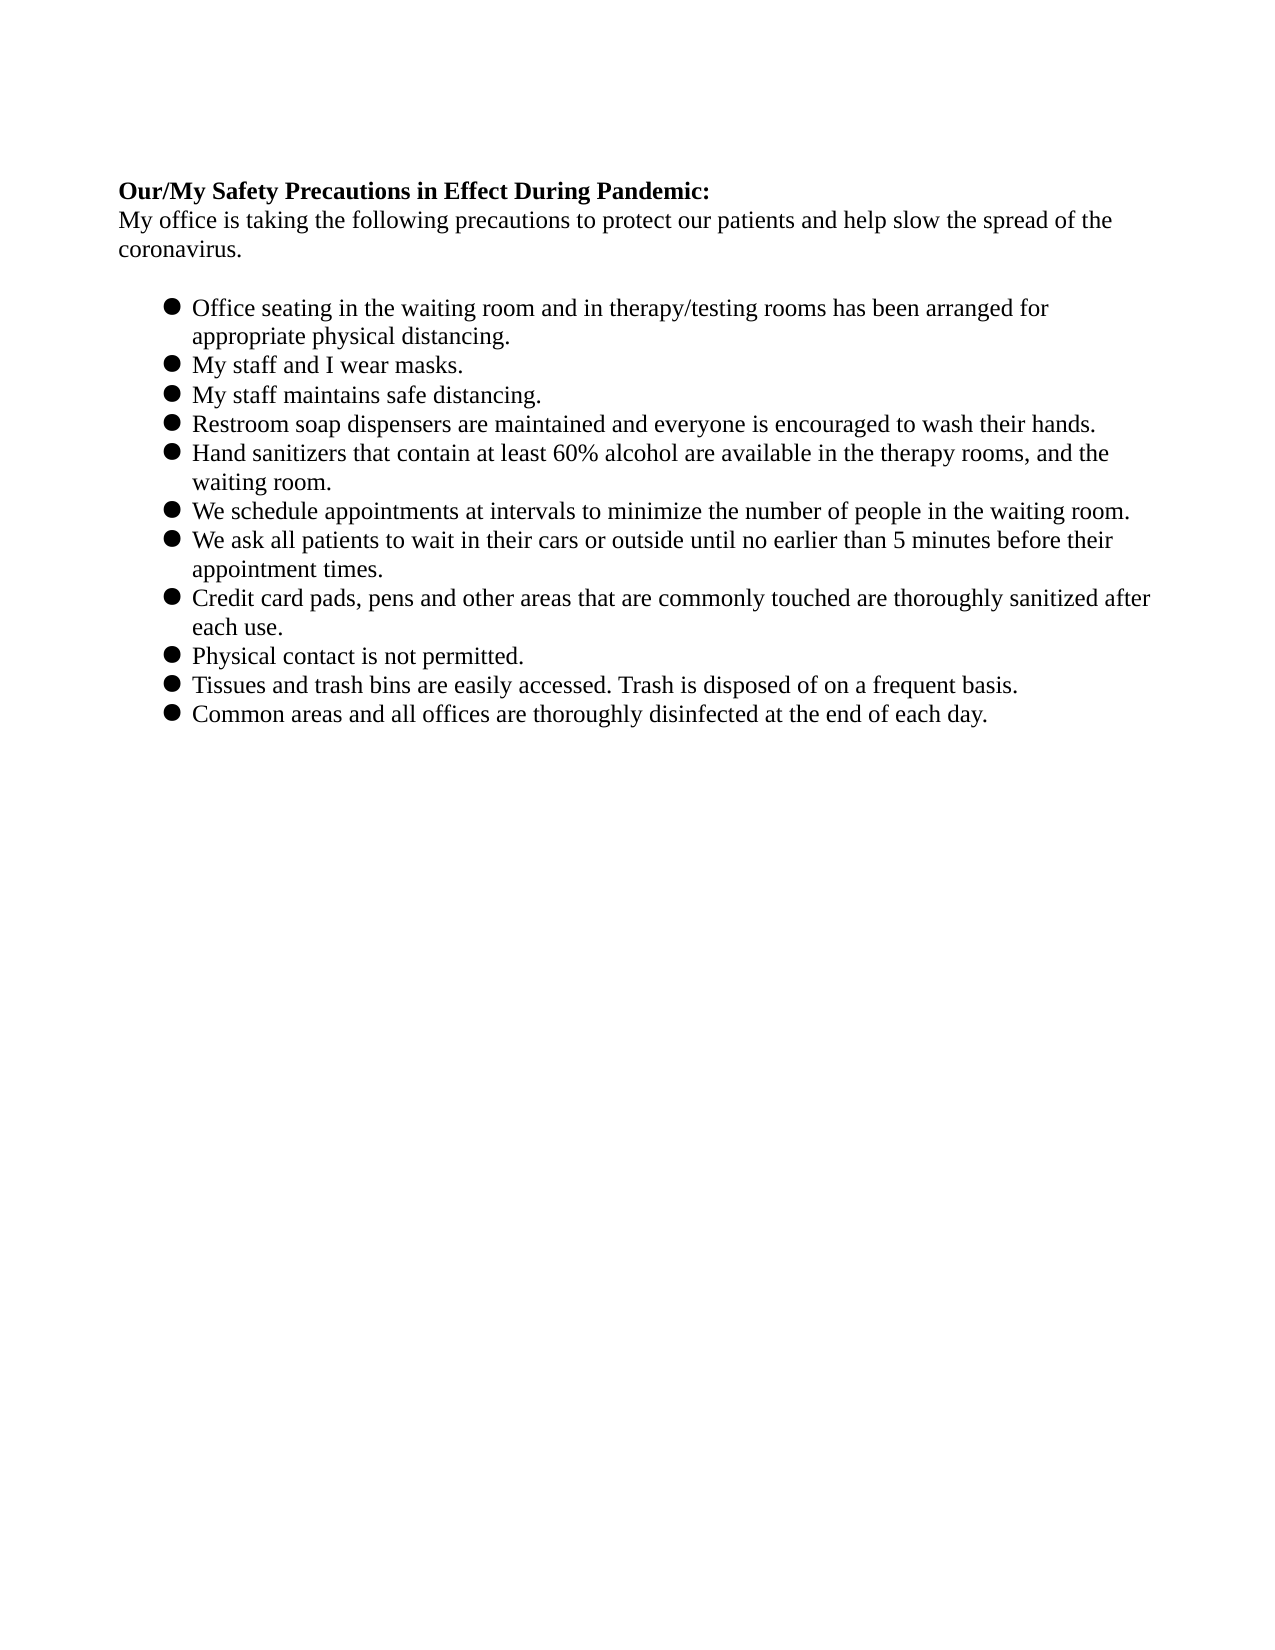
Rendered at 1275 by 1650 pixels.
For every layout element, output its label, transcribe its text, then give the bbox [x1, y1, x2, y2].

list Physical contact is not permitted. [162, 641, 1157, 670]
text Our/My Safety Precautions in Effect During Pandemic: [118, 176, 1157, 205]
list Tissues and trash bins are easily accessed. Trash is disposed of on a frequent basis. [162, 670, 1157, 699]
list Restroom soap dispensers are maintained and everyone is encouraged to wash their hands. [162, 409, 1157, 438]
list We schedule appointments at intervals to minimize the number of people in the waiting room. [162, 496, 1157, 525]
list My staff and I wear masks. [162, 351, 1157, 379]
list Common areas and all offices are thoroughly disinfected at the end of each day. [162, 699, 1157, 728]
list My staff maintains safe distancing. [162, 380, 1157, 408]
list We ask all patients to wait in their cars or outside until no earlier than 5 minutes before their appointment times. [162, 525, 1157, 583]
list Credit card pads, pens and other areas that are commonly touched are thoroughly sanitized after each use. [162, 583, 1157, 641]
list Office seating in the waiting room and in therapy/testing rooms has been arranged for appropriate physical distancing. [162, 293, 1157, 350]
text My office is taking the following precautions to protect our patients and help slow the spread of the coronavirus. [118, 206, 1157, 263]
list Hand sanitizers that contain at least 60% alcohol are available in the therapy rooms, and the waiting room. [162, 438, 1157, 496]
